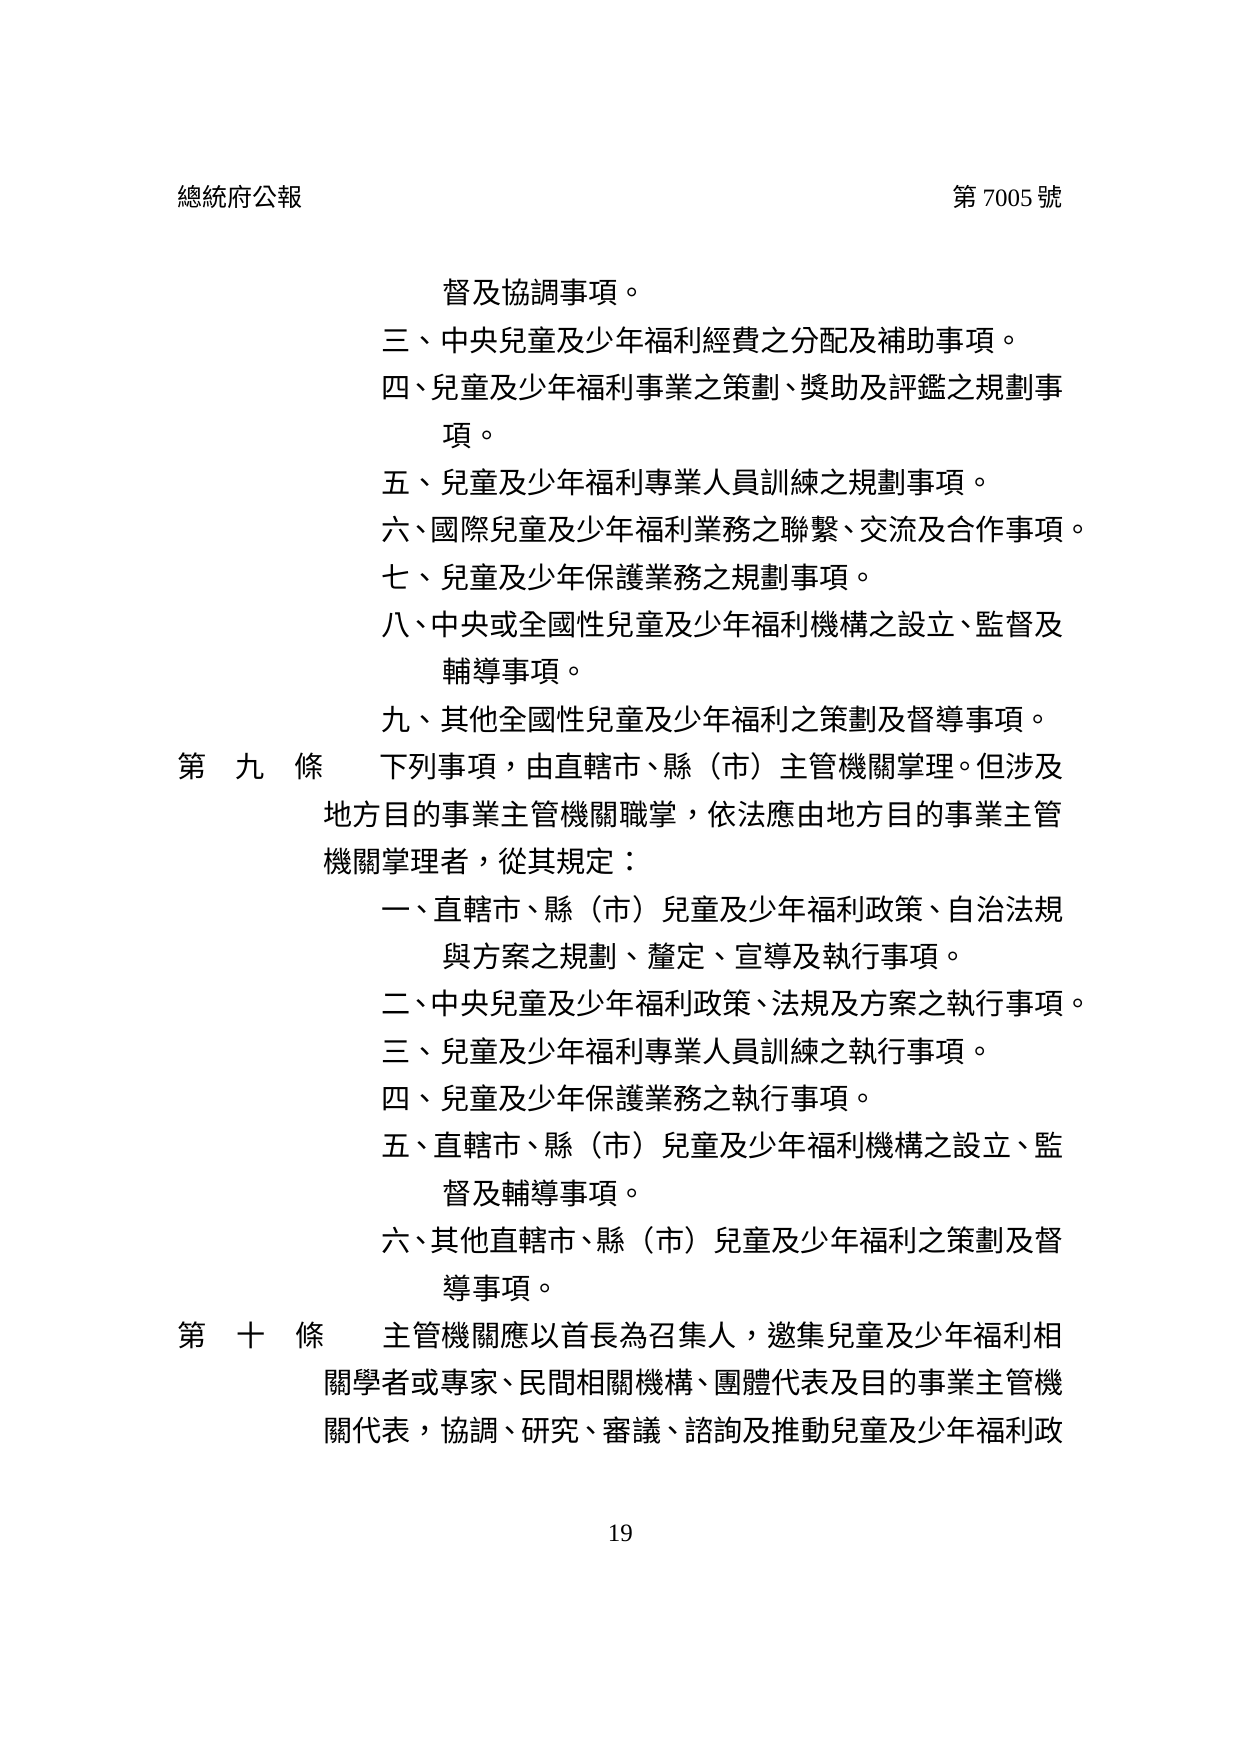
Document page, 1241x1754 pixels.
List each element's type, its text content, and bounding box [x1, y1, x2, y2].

text 督及協調事項。 [381, 266, 1063, 313]
text 第 十 條 主管機關應以首長為召集人，邀集兒童及少年福利相關學者或專家、民間相關機構、團體代表及目的事業主管機關代表，協調、研究、審議、諮詢及推動兒童及少年福利政 [177, 1308, 1063, 1451]
text 三、兒童及少年福利專業人員訓練之執行事項。 [381, 1024, 1063, 1072]
text 七、兒童及少年保護業務之規劃事項。 [381, 550, 1063, 598]
text 第 九 條 下列事項，由直轄市、縣（市）主管機關掌理。但涉及地方目的事業主管機關職掌，依法應由地方目的事業主管機關掌理者，從其規定： [177, 740, 1063, 882]
text 九、其他全國性兒童及少年福利之策劃及督導事項。 [381, 692, 1063, 740]
text 四、兒童及少年保護業務之執行事項。 [381, 1072, 1063, 1119]
text 五、直轄市、縣（市）兒童及少年福利機構之設立、監督及輔導事項。 [381, 1119, 1063, 1214]
text 五、兒童及少年福利專業人員訓練之規劃事項。 [381, 455, 1063, 503]
text 二、中央兒童及少年福利政策、法規及方案之執行事項。 [381, 977, 1063, 1024]
text 一、直轄市、縣（市）兒童及少年福利政策、自治法規與方案之規劃、釐定、宣導及執行事項。 [381, 882, 1063, 977]
text 六、其他直轄市、縣（市）兒童及少年福利之策劃及督導事項。 [381, 1214, 1063, 1308]
text 四、兒童及少年福利事業之策劃、獎助及評鑑之規劃事項。 [381, 361, 1063, 455]
text 三、中央兒童及少年福利經費之分配及補助事項。 [381, 313, 1063, 361]
text 八、中央或全國性兒童及少年福利機構之設立、監督及輔導事項。 [381, 598, 1063, 692]
text 六、國際兒童及少年福利業務之聯繫、交流及合作事項。 [381, 503, 1063, 550]
